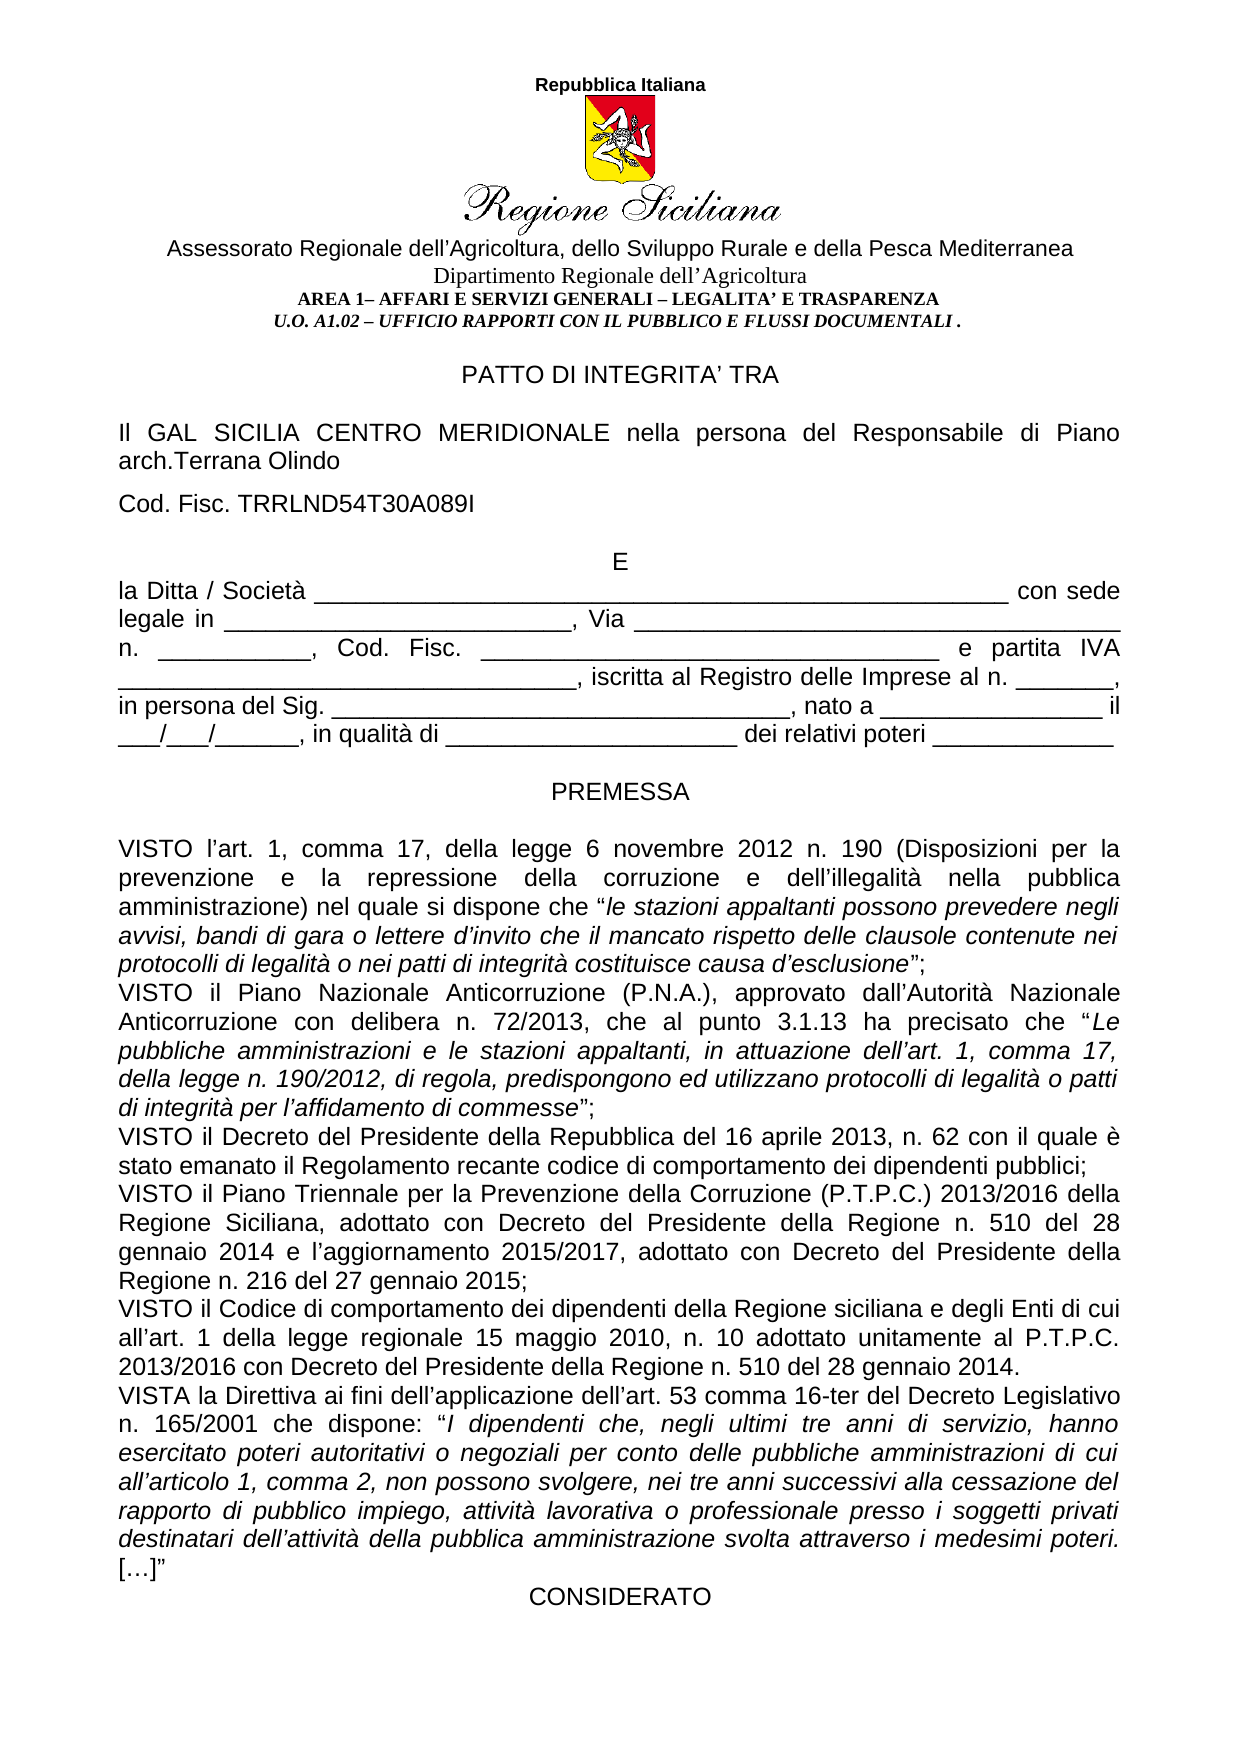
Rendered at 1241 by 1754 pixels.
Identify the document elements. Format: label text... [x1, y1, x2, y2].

text AREA 1– AFFARI E SERVIZI GENERALI – LEGALITA’ E TRASPARENZA [118, 288, 1119, 310]
text Repubblica Italiana [118, 74, 1122, 95]
text PATTO DI INTEGRITA’ TRA [118, 360, 1122, 389]
text PREMESSA [118, 777, 1122, 806]
text VISTO il Piano Triennale per la Prevenzione della Corruzione (P.T.P.C.) 2013/2016 della Regione Siciliana, adottato con Decreto del Presidente della Regione n. 510 del 28 gennaio 2014 e l’aggiornamento 2015/2017, adottato con Decreto del Presidente della Regione n. 216 del 27 gennaio 2015; [118, 1179, 1122, 1294]
table_header [838, 475, 1119, 489]
table_header [528, 475, 838, 489]
text E [118, 547, 1122, 576]
text VISTO il Piano Nazionale Anticorruzione (P.N.A.), approvato dall’Autorità Nazionale Anticorruzione con delibera n. 72/2013, che al punto 3.1.13 ha precisato che “Le pubbliche amministrazioni e le stazioni appaltanti, in attuazione dell’art. 1, comma 17, della legge n. 190/2012, di regola, predispongono ed utilizzano protocolli di legalità o patti di integrità per l’affidamento di commesse”; [118, 978, 1122, 1122]
text Dipartimento Regionale dell’Agricoltura [118, 262, 1122, 288]
text CONSIDERATO [118, 1582, 1122, 1611]
text VISTO l’art. 1, comma 17, della legge 6 novembre 2012 n. 190 (Disposizioni per la prevenzione e la repressione della corruzione e dell’illegalità nella pubblica amministrazione) nel quale si dispone che “le stazioni appaltanti possono prevedere negli avvisi, bandi di gara o lettere d’invito che il mancato rispetto delle clausole contenute nei protocolli di legalità o nei patti di integrità costituisce causa d’esclusione”; [118, 834, 1122, 978]
text Cod. Fisc. TRRLND54T30A089I [118, 489, 1122, 518]
text VISTO il Codice di comportamento dei dipendenti della Regione siciliana e degli Enti di cui all’art. 1 della legge regionale 15 maggio 2010, n. 10 adottato unitamente al P.T.P.C. 2013/2016 con Decreto del Presidente della Regione n. 510 del 28 gennaio 2014. [118, 1294, 1122, 1381]
text VISTO il Decreto del Presidente della Repubblica del 16 aprile 2013, n. 62 con il quale è stato emanato il Regolamento recante codice di comportamento dei dipendenti pubblici; [118, 1122, 1122, 1179]
text la Ditta / Società __________________________________________________ con sede legale in _________________________, Via ___________________________________ n. ___________, Cod. Fisc. _________________________________ e partita IVA _________________________________, iscritta al Registro delle Imprese al n. _______, in persona del Sig. _________________________________, nato a ________________ il ___/___/______, in qualità di _____________________ dei relativi poteri _____________ [118, 576, 1122, 748]
text U.O. A1.02 – UFFICIO RAPPORTI CON IL PUBBLICO E FLUSSI DOCUMENTALI . [118, 310, 1119, 331]
text Il GAL SICILIA CENTRO MERIDIONALE nella persona del Responsabile di Piano arch.Terrana Olindo [118, 417, 1122, 475]
text VISTA la Direttiva ai fini dell’applicazione dell’art. 53 comma 16-ter del Decreto Legislativo n. 165/2001 che dispone: “I dipendenti che, negli ultimi tre anni di servizio, hanno esercitato poteri autoritativi o negoziali per conto delle pubbliche amministrazioni di cui all’articolo 1, comma 2, non possono svolgere, nei tre anni successivi alla cessazione del rapporto di pubblico impiego, attività lavorativa o professionale presso i soggetti privati destinatari dell’attività della pubblica amministrazione svolta attraverso i medesimi poteri. […]” [118, 1381, 1122, 1582]
text Assessorato Regionale dell’Agricoltura, dello Sviluppo Rurale e della Pesca Mediterranea [118, 235, 1122, 262]
